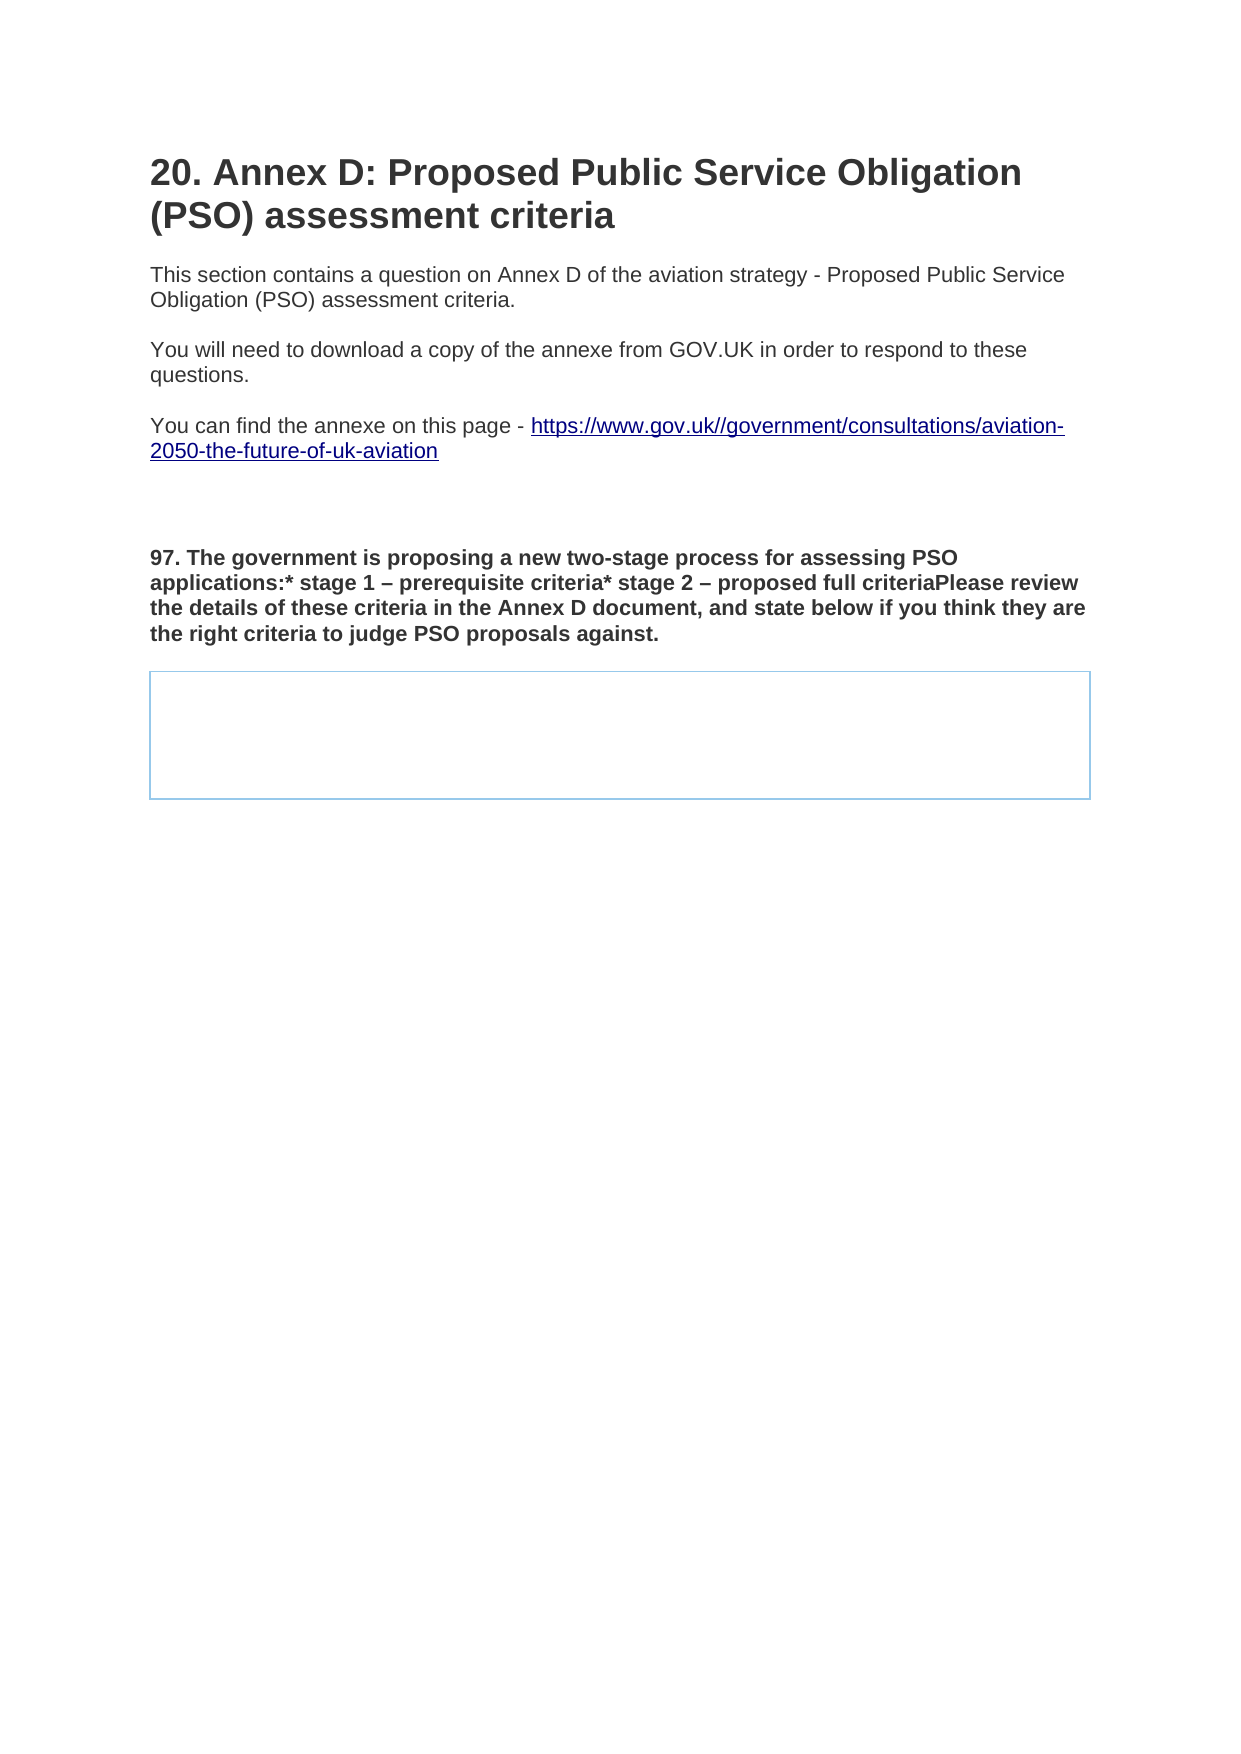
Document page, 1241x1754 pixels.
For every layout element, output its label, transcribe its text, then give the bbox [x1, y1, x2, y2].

subtitle 97. The government is proposing a new two-stage process for assessing PSO applications:* stage 1 – prerequisite criteria* stage 2 – proposed full criteriaPlease review the details of these criteria in the Annex D document, and state below if you think they are the right criteria to judge PSO proposals against. [150, 545, 1090, 646]
text This section contains a question on Annex D of the aviation strategy - Proposed Public Service Obligation (PSO) assessment criteria. You will need to download a copy of the annexe from GOV.UK in order to respond to these questions. You can find the annexe on this page - https://www.gov.uk//government/consultations/aviation-2050-the-future-of-uk-aviation [150, 261, 1090, 463]
text 20. Annex D: Proposed Public Service Obligation (PSO) assessment criteria [150, 150, 1090, 236]
table_header [151, 672, 1089, 798]
